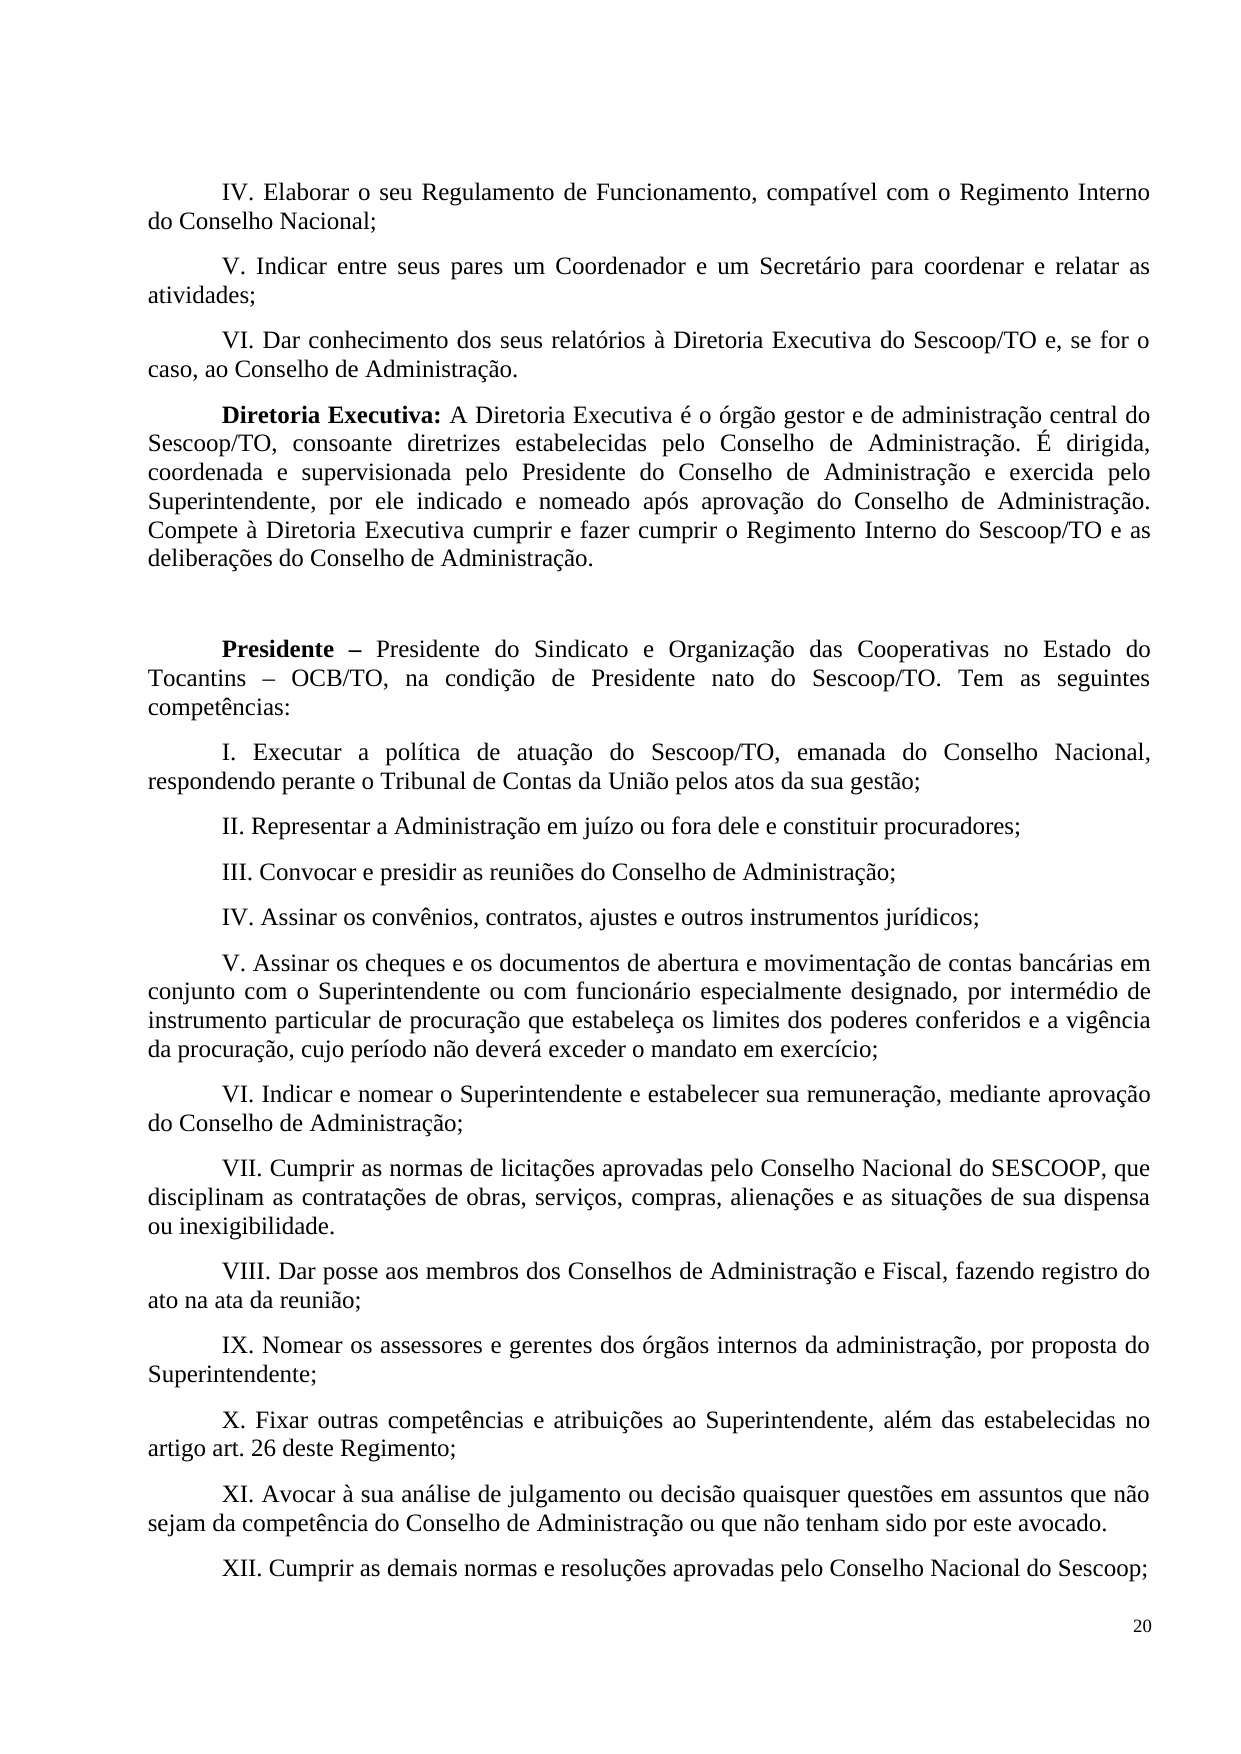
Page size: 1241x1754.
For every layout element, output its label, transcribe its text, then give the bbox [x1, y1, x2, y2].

text VII. Cumprir as normas de licitações aprovadas pelo Conselho Nacional do SESCOOP, que disciplinam as contratações de obras, serviços, compras, alienações e as situações de sua dispensa ou inexigibilidade. [148, 1153, 1152, 1240]
text V. Assinar os cheques e os documentos de abertura e movimentação de contas bancárias em conjunto com o Superintendente ou com funcionário especialmente designado, por intermédio de instrumento particular de procuração que estabeleça os limites dos poderes conferidos e a vigência da procuração, cujo período não deverá exceder o mandato em exercício; [148, 948, 1152, 1063]
text VI. Indicar e nomear o Superintendente e estabelecer sua remuneração, mediante aprovação do Conselho de Administração; [148, 1079, 1152, 1137]
text VIII. Dar posse aos membros dos Conselhos de Administração e Fiscal, fazendo registro do ato na ata da reunião; [148, 1256, 1152, 1314]
text IV. Assinar os convênios, contratos, ajustes e outros instrumentos jurídicos; [148, 902, 1152, 931]
text I. Executar a política de atuação do Sescoop/TO, emanada do Conselho Nacional, respondendo perante o Tribunal de Contas da União pelos atos da sua gestão; [148, 737, 1152, 795]
text III. Convocar e presidir as reuniões do Conselho de Administração; [148, 857, 1152, 886]
text XI. Avocar à sua análise de julgamento ou decisão quaisquer questões em assuntos que não sejam da competência do Conselho de Administração ou que não tenham sido por este avocado. [148, 1479, 1152, 1536]
text X. Fixar outras competências e atribuições ao Superintendente, além das estabelecidas no artigo art. 26 deste Regimento; [148, 1405, 1152, 1462]
text Presidente – Presidente do Sindicato e Organização das Cooperativas no Estado do Tocantins – OCB/TO, na condição de Presidente nato do Sescoop/TO. Tem as seguintes competências: [148, 634, 1152, 721]
text Diretoria Executiva: A Diretoria Executiva é o órgão gestor e de administração central do Sescoop/TO, consoante diretrizes estabelecidas pelo Conselho de Administração. É dirigida, coordenada e supervisionada pelo Presidente do Conselho de Administração e exercida pelo Superintendente, por ele indicado e nomeado após aprovação do Conselho de Administração. Compete à Diretoria Executiva cumprir e fazer cumprir o Regimento Interno do Sescoop/TO e as deliberações do Conselho de Administração. [148, 400, 1152, 572]
text V. Indicar entre seus pares um Coordenador e um Secretário para coordenar e relatar as atividades; [148, 251, 1152, 309]
text VI. Dar conhecimento dos seus relatórios à Diretoria Executiva do Sescoop/TO e, se for o caso, ao Conselho de Administração. [148, 326, 1152, 383]
text IV. Elaborar o seu Regulamento de Funcionamento, compatível com o Regimento Interno do Conselho Nacional; [148, 177, 1152, 235]
text IX. Nomear os assessores e gerentes dos órgãos internos da administração, por proposta do Superintendente; [148, 1331, 1152, 1388]
text II. Representar a Administração em juízo ou fora dele e constituir procuradores; [148, 811, 1152, 840]
text XII. Cumprir as demais normas e resoluções aprovadas pelo Conselho Nacional do Sescoop; [148, 1553, 1152, 1582]
